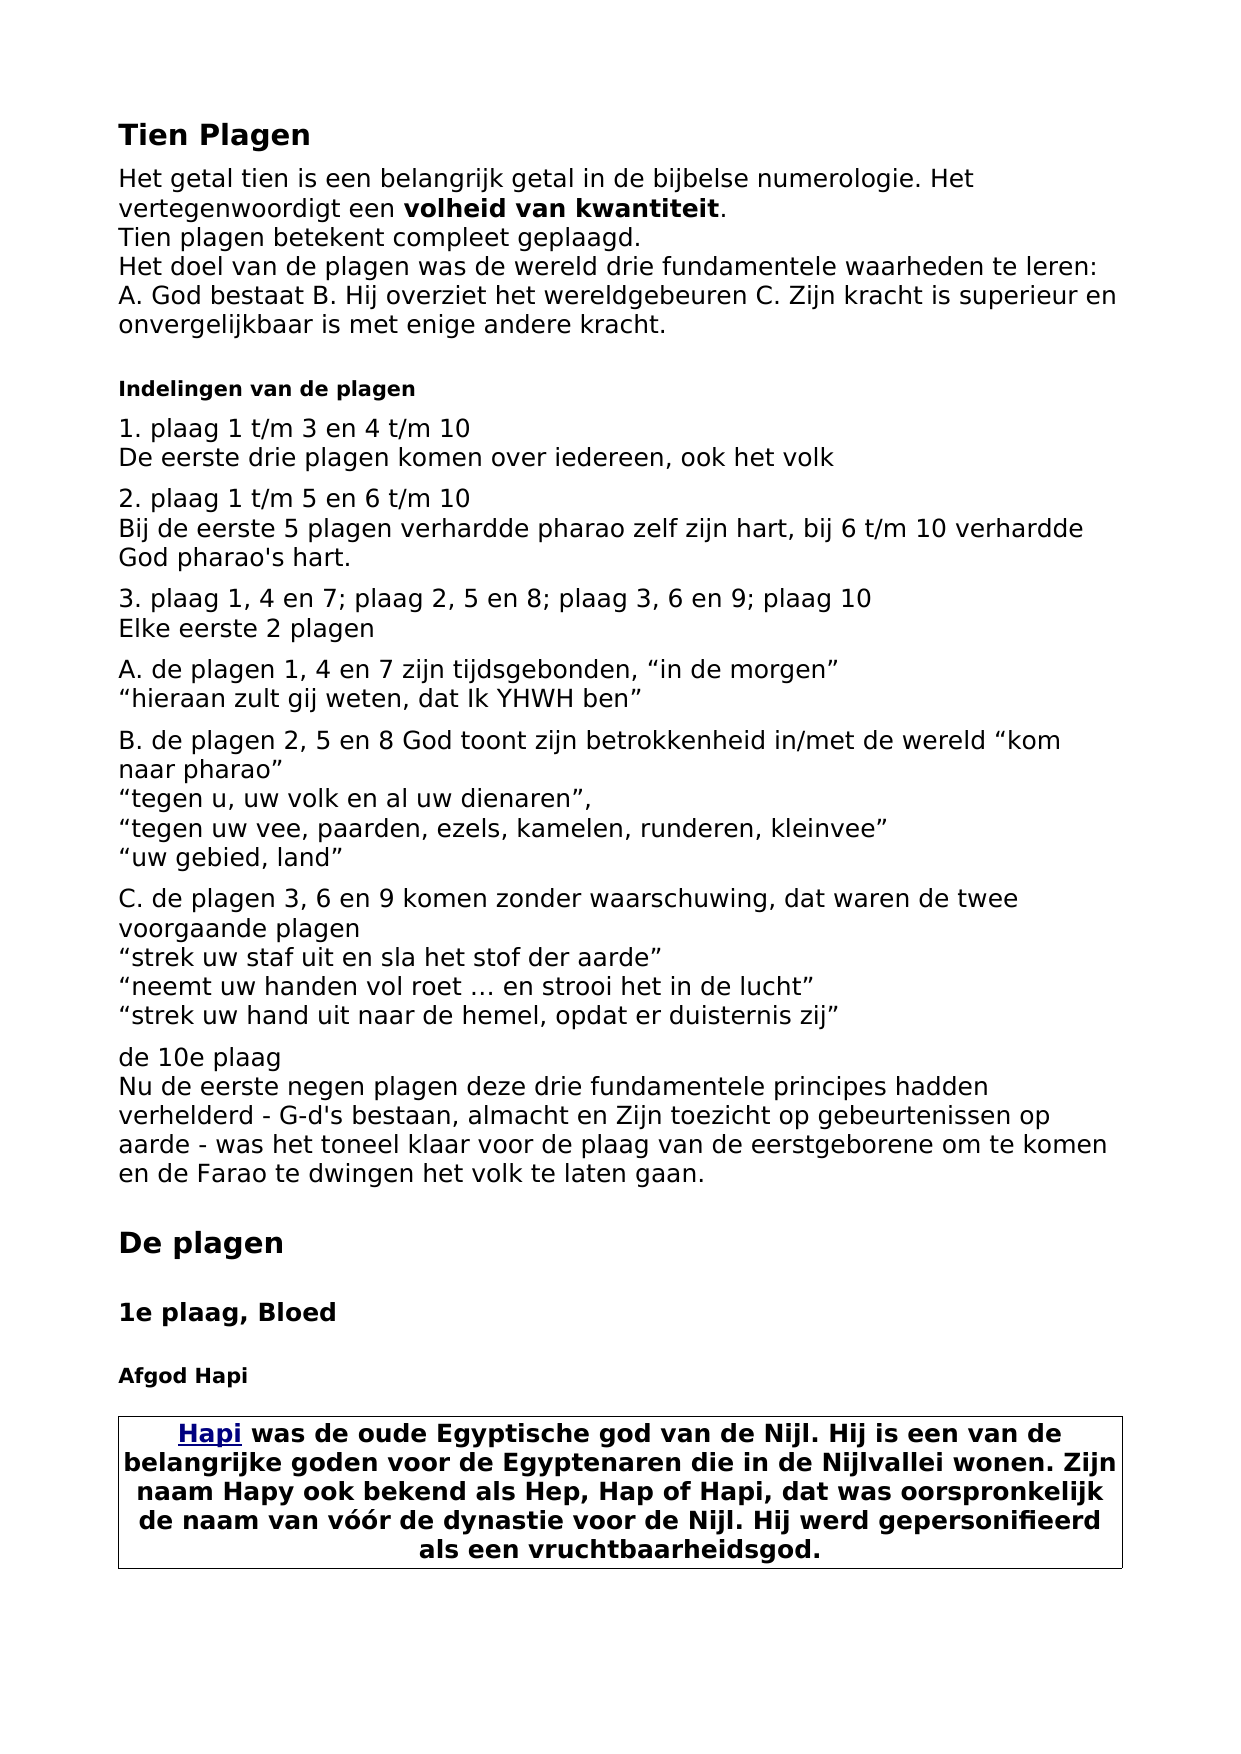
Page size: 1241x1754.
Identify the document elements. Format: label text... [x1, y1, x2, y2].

table_header Hapi was de oude Egyptische god van de Nijl. Hij is een van de belangrijke goden voor de Egyptenaren die in de Nijlvallei wonen. Zijn naam Hapy ook bekend als Hep, Hap of Hapi, dat was oorspronkelijk de naam van vóór de dynastie voor de Nijl. Hij werd gepersonifieerd als een vruchtbaarheidsgod. [119, 1417, 1122, 1568]
subtitle 1e plaag, Bloed [118, 1298, 1122, 1327]
text 1. plaag 1 t/m 3 en 4 t/m 10 De eerste drie plagen komen over iedereen, ook het volk [118, 414, 1122, 472]
text C. de plagen 3, 6 en 9 komen zonder waarschuwing, dat waren de twee voorgaande plagen “strek uw staf uit en sla het stof der aarde” “neemt uw handen vol roet … en strooi het in de lucht” “strek uw hand uit naar de hemel, opdat er duisternis zij” [118, 885, 1122, 1031]
subtitle Indelingen van de plagen [118, 377, 1122, 401]
text A. de plagen 1, 4 en 7 zijn tijdsgebonden, “in de morgen” “hieraan zult gij weten, dat Ik YHWH ben” [118, 656, 1122, 714]
subtitle Tien Plagen [118, 118, 1122, 152]
text Het getal tien is een belangrijk getal in de bijbelse numerologie. Het vertegenwoordigt een volheid van kwantiteit. Tien plagen betekent compleet geplaagd. Het doel van de plagen was de wereld drie fundamentele waarheden te leren: A. God bestaat B. Hij overziet het wereldgebeuren C. Zijn kracht is superieur en onvergelijkbaar is met enige andere kracht. [118, 164, 1122, 339]
text B. de plagen 2, 5 en 8 God toont zijn betrokkenheid in/met de wereld “kom naar pharao” “tegen u, uw volk en al uw dienaren”, “tegen uw vee, paarden, ezels, kamelen, runderen, kleinvee” “uw gebied, land” [118, 726, 1122, 872]
subtitle Afgod Hapi [118, 1364, 1122, 1389]
subtitle De plagen [118, 1226, 1122, 1260]
text 2. plaag 1 t/m 5 en 6 t/m 10 Bij de eerste 5 plagen verhardde pharao zelf zijn hart, bij 6 t/m 10 verhardde God pharao's hart. [118, 485, 1122, 572]
text de 10e plaag Nu de eerste negen plagen deze drie fundamentele principes hadden verhelderd - G-d's bestaan, almacht en Zijn toezicht op gebeurtenissen op aarde - was het toneel klaar voor de plaag van de eerstgeborene om te komen en de Farao te dwingen het volk te laten gaan. [118, 1043, 1122, 1189]
text 3. plaag 1, 4 en 7; plaag 2, 5 en 8; plaag 3, 6 en 9; plaag 10 Elke eerste 2 plagen [118, 585, 1122, 643]
